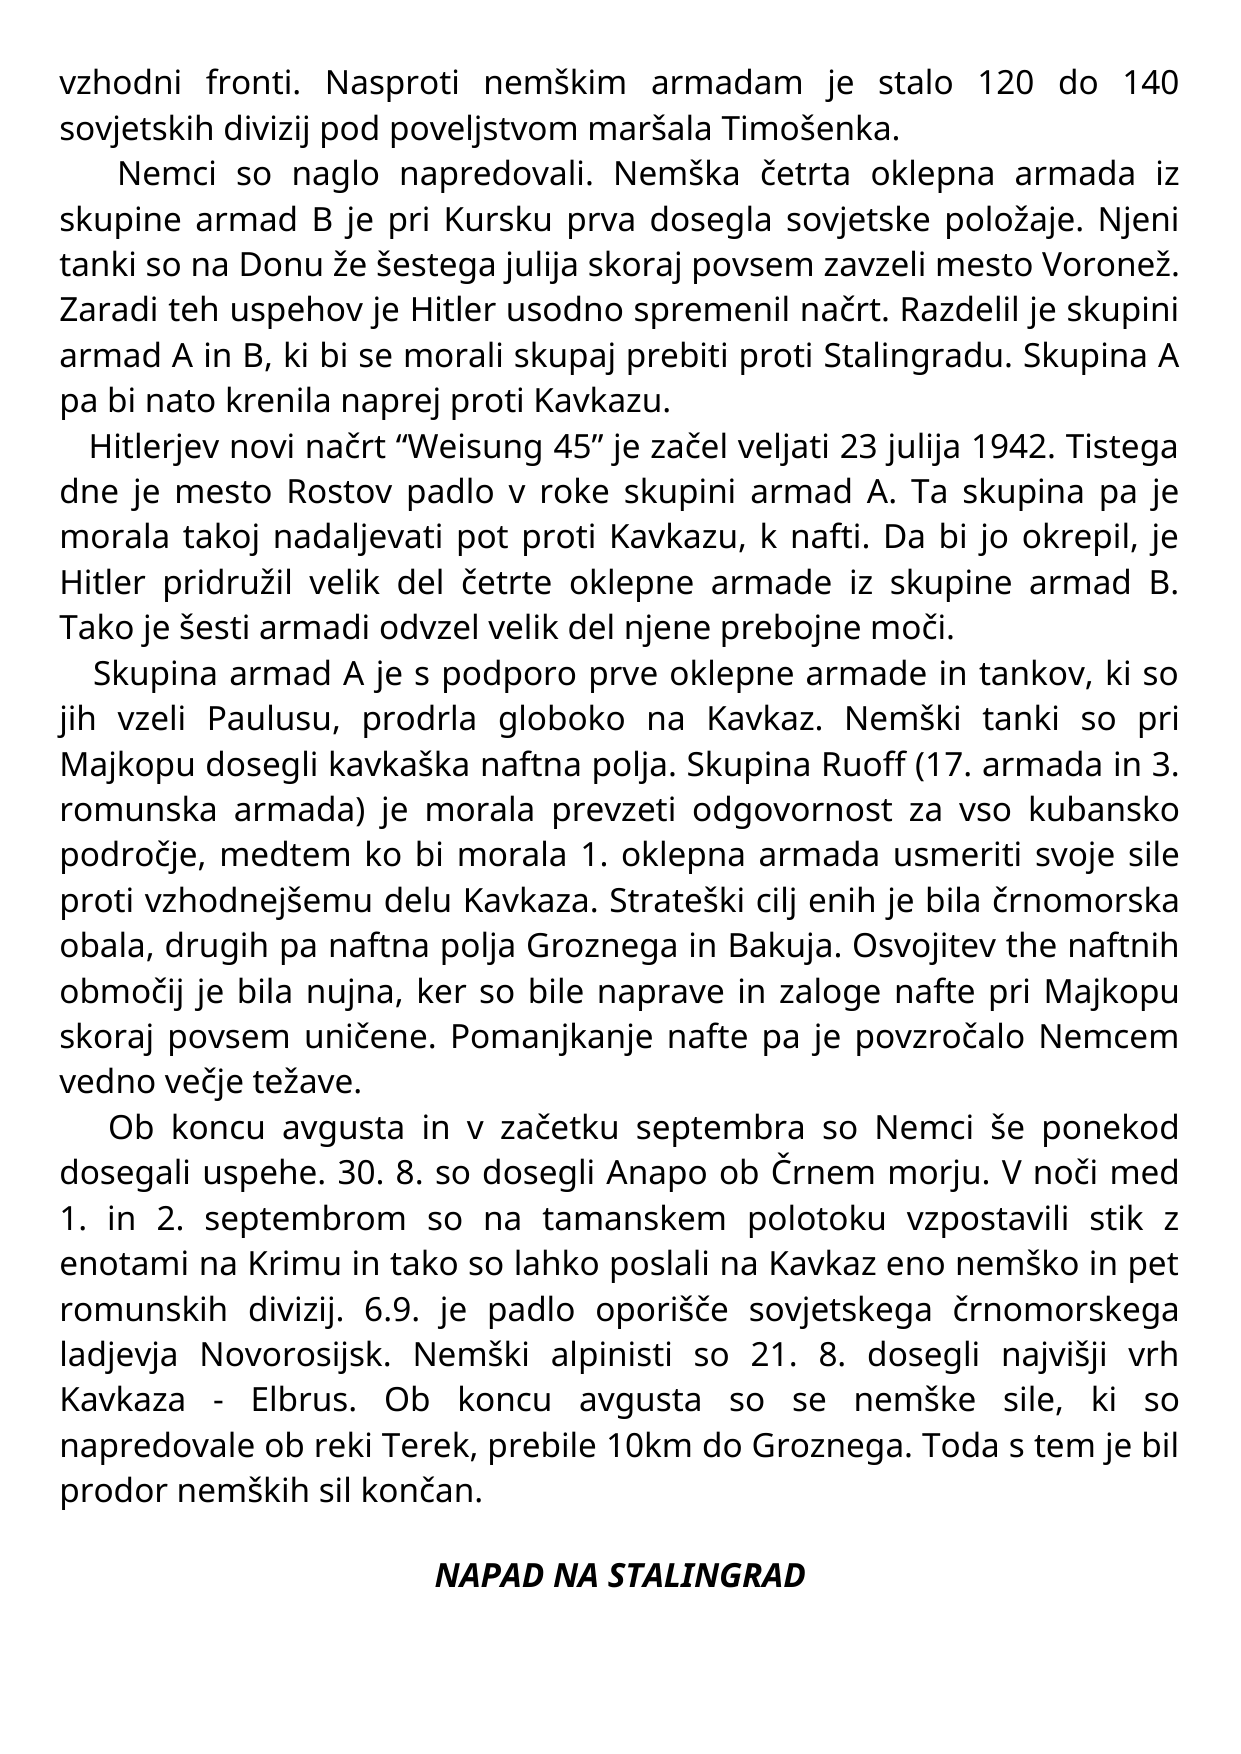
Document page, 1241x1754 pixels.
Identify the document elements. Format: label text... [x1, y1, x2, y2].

text Nemci so naglo napredovali. Nemška četrta oklepna armada iz skupine armad B je pri Kursku prva dosegla sovjetske položaje. Njeni tanki so na Donu že šestega julija skoraj povsem zavzeli mesto Voronež. Zaradi teh uspehov je Hitler usodno spremenil načrt. Razdelil je skupini armad A in B, ki bi se morali skupaj prebiti proti Stalingradu. Skupina A pa bi nato krenila naprej proti Kavkazu. [59, 150, 1181, 422]
text Ob koncu avgusta in v začetku septembra so Nemci še ponekod dosegali uspehe. 30. 8. so dosegli Anapo ob Črnem morju. V noči med 1. in 2. septembrom so na tamanskem polotoku vzpostavili stik z enotami na Krimu in tako so lahko poslali na Kavkaz eno nemško in pet romunskih divizij. 6.9. je padlo oporišče sovjetskega črnomorskega ladjevja Novorosijsk. Nemški alpinisti so 21. 8. dosegli najvišji vrh Kavkaza - Elbrus. Ob koncu avgusta so se nemške sile, ki so napredovale ob reki Terek, prebile 10km do Groznega. Toda s tem je bil prodor nemških sil končan. [59, 1104, 1181, 1512]
text Hitlerjev novi načrt “Weisung 45” je začel veljati 23 julija 1942. Tistega dne je mesto Rostov padlo v roke skupini armad A. Ta skupina pa je morala takoj nadaljevati pot proti Kavkazu, k nafti. Da bi jo okrepil, je Hitler pridružil velik del četrte oklepne armade iz skupine armad B. Tako je šesti armadi odvzel velik del njene prebojne moči. [59, 422, 1181, 649]
text vzhodni fronti. Nasproti nemškim armadam je stalo 120 do 140 sovjetskih divizij pod poveljstvom maršala Timošenka. [59, 59, 1181, 150]
text Skupina armad A je s podporo prve oklepne armade in tankov, ki so jih vzeli Paulusu, prodrla globoko na Kavkaz. Nemški tanki so pri Majkopu dosegli kavkaška naftna polja. Skupina Ruoff (17. armada in 3. romunska armada) je morala prevzeti odgovornost za vso kubansko področje, medtem ko bi morala 1. oklepna armada usmeriti svoje sile proti vzhodnejšemu delu Kavkaza. Strateški cilj enih je bila črnomorska obala, drugih pa naftna polja Groznega in Bakuja. Osvojitev the naftnih območij je bila nujna, ker so bile naprave in zaloge nafte pri Majkopu skoraj povsem uničene. Pomanjkanje nafte pa je povzročalo Nemcem vedno večje težave. [59, 649, 1181, 1104]
text NAPAD NA STALINGRAD [59, 1552, 1181, 1597]
